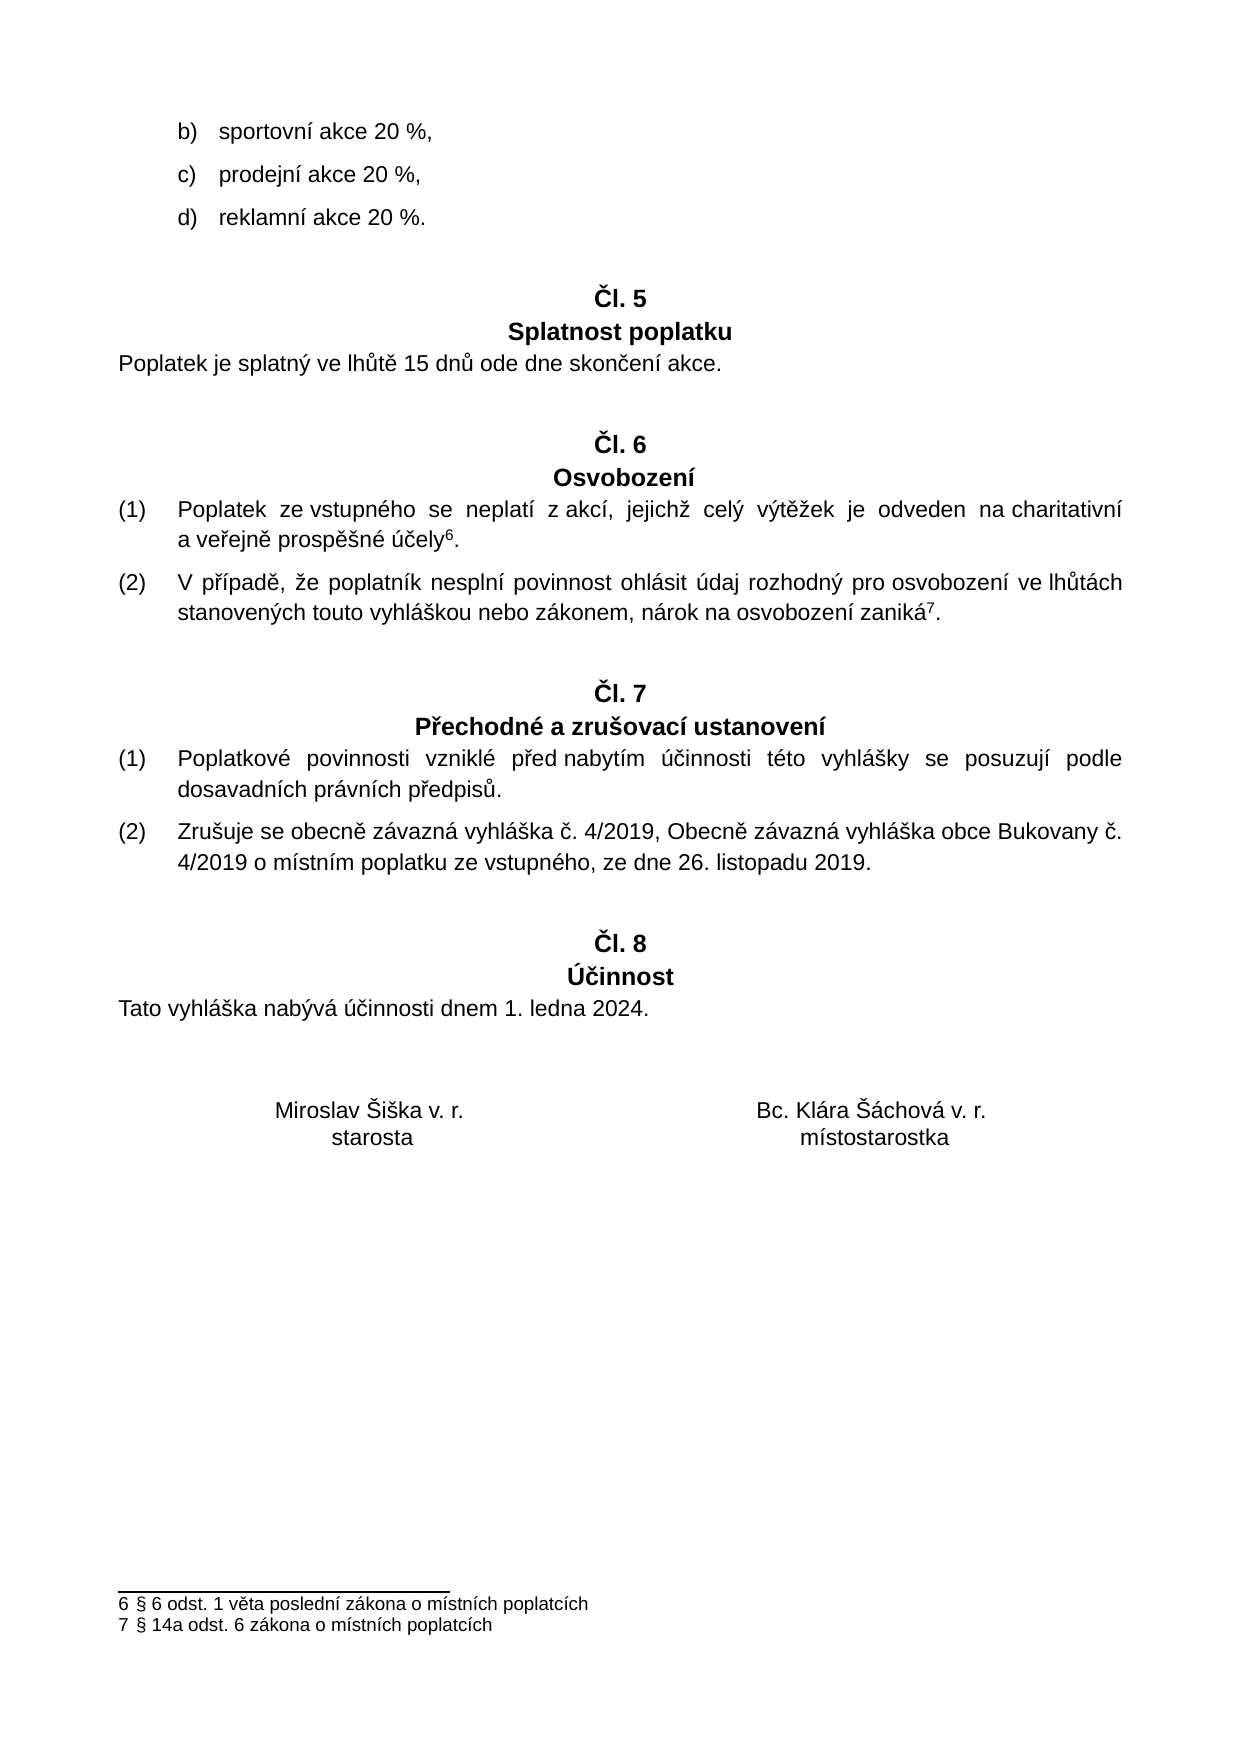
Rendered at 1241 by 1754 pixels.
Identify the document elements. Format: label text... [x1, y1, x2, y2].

table_cell [118, 1156, 620, 1274]
subtitle Čl. 5 Splatnost poplatku [118, 284, 1122, 346]
list Poplatek ze vstupného se neplatí z akcí, jejichž celý výtěžek je odveden na charitativní a veřejně prospěšné účely. [118, 496, 1122, 553]
list § 6 odst. 1 věta poslední zákona o místních poplatcích [118, 1592, 1122, 1614]
list reklamní akce 20 %. [177, 203, 1122, 230]
list sportovní akce 20 %, [177, 118, 1122, 144]
subtitle Čl. 8 Účinnost [118, 929, 1122, 991]
text Tato vyhláška nabývá účinnosti dnem 1. ledna 2024. [118, 995, 1122, 1021]
list prodejní akce 20 %, [177, 161, 1122, 187]
table_header Miroslav Šiška v. r. starosta [118, 1038, 620, 1156]
subtitle Čl. 6 Osvobození [118, 430, 1122, 492]
table_header Bc. Klára Šáchová v. r. místostarostka [620, 1038, 1122, 1156]
list § 14a odst. 6 zákona o místních poplatcích [118, 1614, 1122, 1635]
list Poplatkové povinnosti vzniklé před nabytím účinnosti této vyhlášky se posuzují podle dosavadních právních předpisů. [118, 745, 1122, 802]
list V případě, že poplatník nesplní povinnost ohlásit údaj rozhodný pro osvobození ve lhůtách stanovených touto vyhláškou nebo zákonem, nárok na osvobození zaniká. [118, 569, 1122, 626]
list Zrušuje se obecně závazná vyhláška č. 4/2019, Obecně závazná vyhláška obce Bukovany č. 4/2019 o místním poplatku ze vstupného, ze dne 26. listopadu 2019. [118, 818, 1122, 875]
subtitle Čl. 7 Přechodné a zrušovací ustanovení [118, 679, 1122, 741]
text Poplatek je splatný ve lhůtě 15 dnů ode dne skončení akce. [118, 350, 1122, 376]
table_cell [620, 1156, 1122, 1274]
